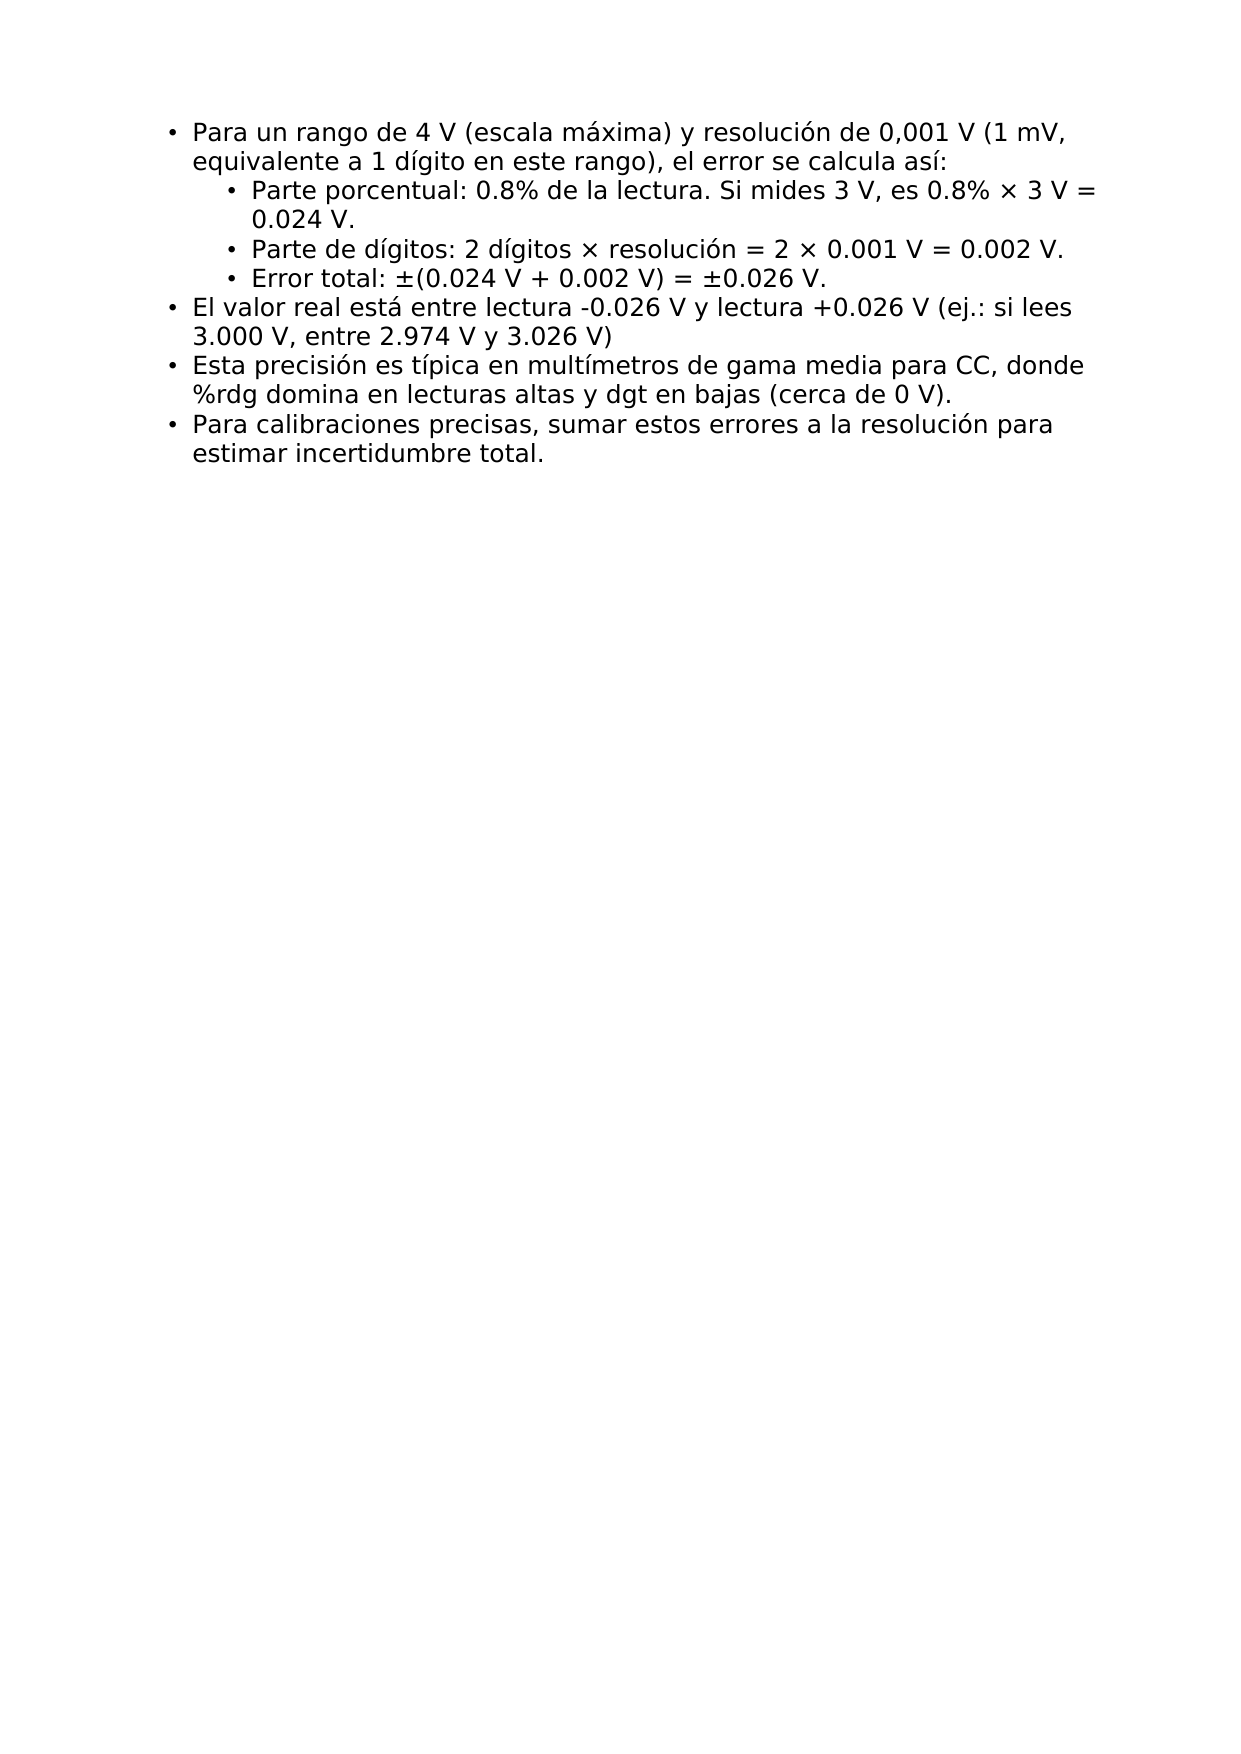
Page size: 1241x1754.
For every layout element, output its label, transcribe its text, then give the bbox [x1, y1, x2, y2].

list Para calibraciones precisas, sumar estos errores a la resolución para estimar incertidumbre total. [177, 410, 1122, 468]
list Parte de dígitos: 2 dígitos × resolución = 2 × 0.001 V = 0.002 V. [236, 235, 1122, 264]
list Parte porcentual: 0.8% de la lectura. Si mides 3 V, es 0.8% × 3 V = 0.024 V. [236, 176, 1122, 235]
list Esta precisión es típica en multímetros de gama media para CC, donde %rdg domina en lecturas altas y dgt en bajas (cerca de 0 V). [177, 351, 1122, 410]
list El valor real está entre lectura -0.026 V y lectura +0.026 V (ej.: si lees 3.000 V, entre 2.974 V y 3.026 V) [177, 293, 1122, 351]
list Para un rango de 4 V (escala máxima) y resolución de 0,001 V (1 mV, equivalente a 1 dígito en este rango), el error se calcula así: [177, 118, 1122, 176]
list Error total: ±(0.024 V + 0.002 V) = ±0.026 V. [236, 264, 1122, 293]
